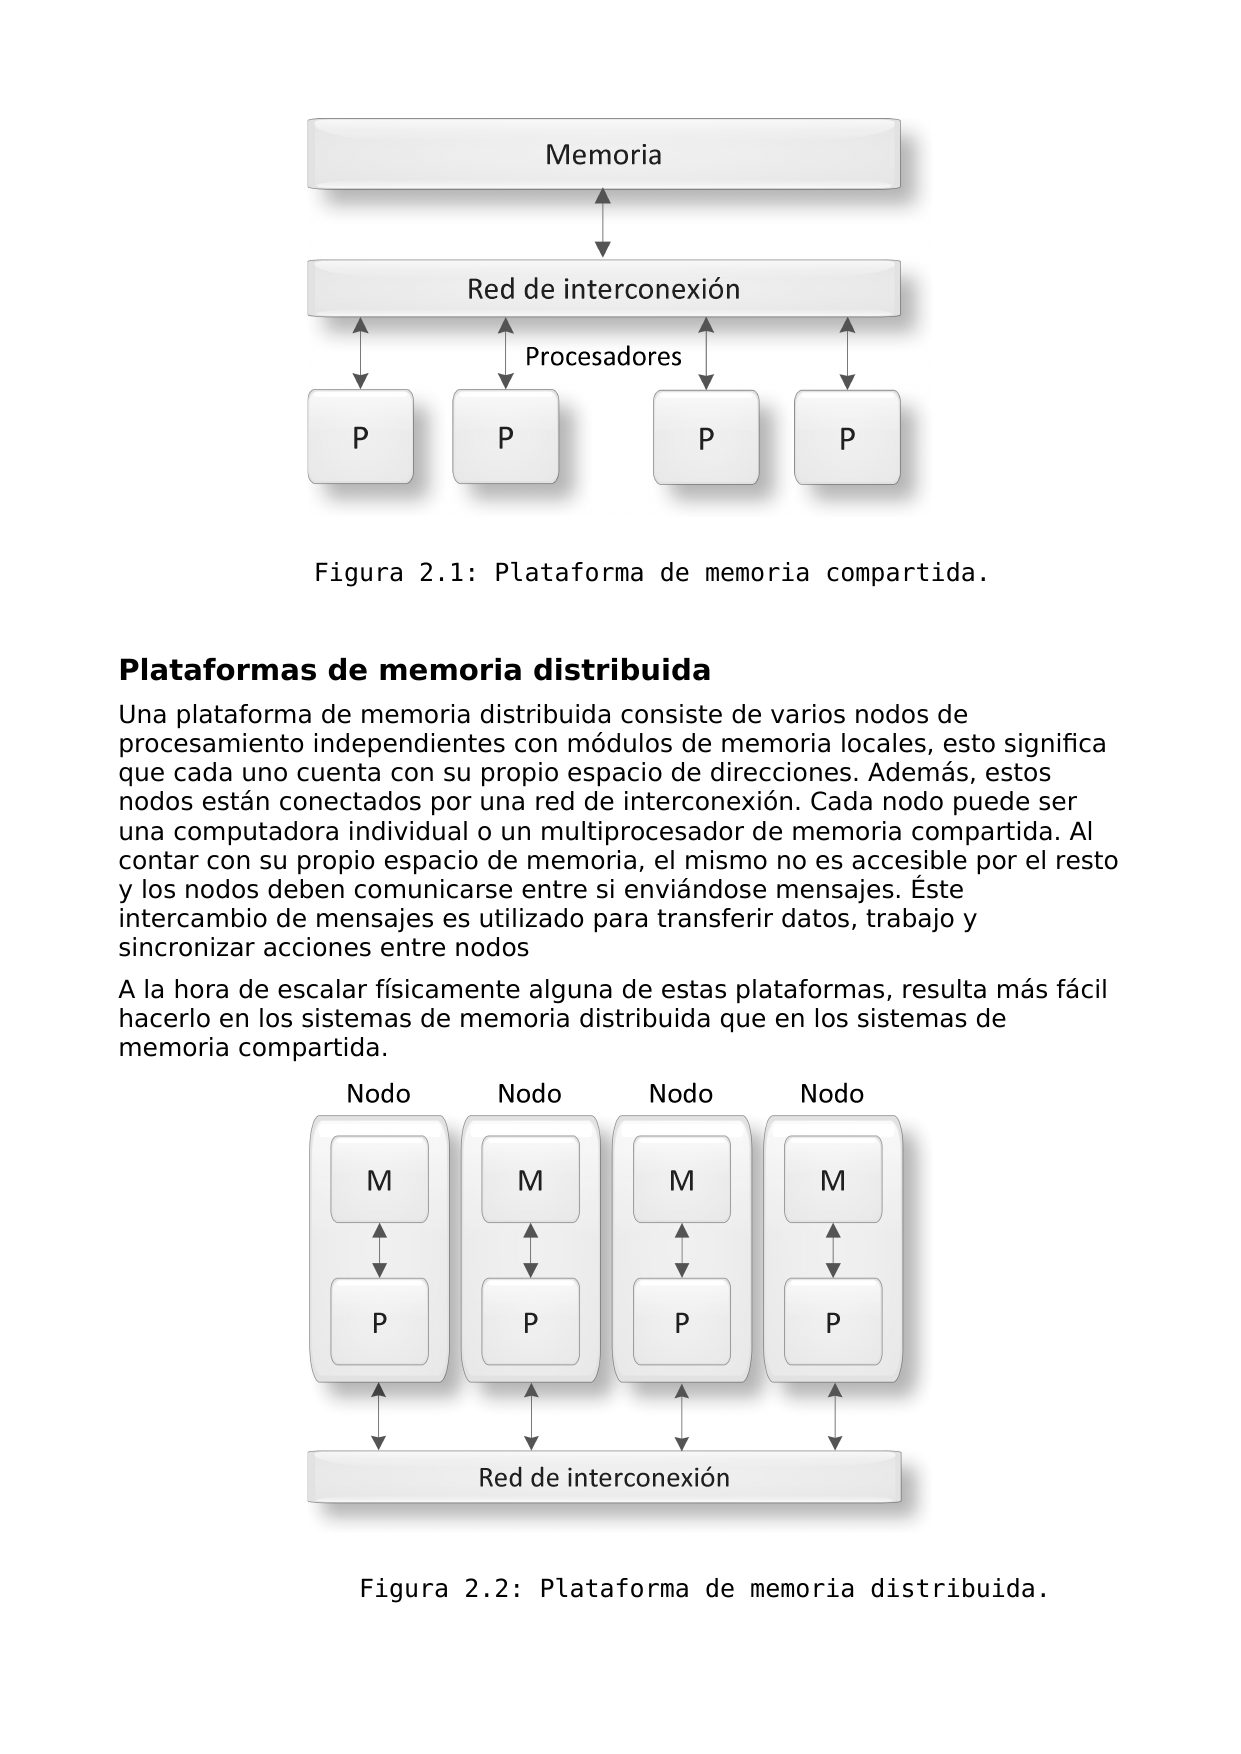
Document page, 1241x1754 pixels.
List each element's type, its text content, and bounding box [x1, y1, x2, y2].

text A la hora de escalar físicamente alguna de estas plataformas, resulta más fácil hacerlo en los sistemas de memoria distribuida que en los sistemas de memoria compartida. [118, 975, 1122, 1062]
text Figura 2.2: Plataforma de memoria distribuida. [118, 1575, 1122, 1633]
text Figura 2.1: Plataforma de memoria compartida. [118, 558, 1122, 617]
subtitle Plataformas de memoria distribuida [118, 653, 1122, 687]
picture [307, 118, 933, 517]
text Una plataforma de memoria distribuida consiste de varios nodos de procesamiento independientes con módulos de memoria locales, esto significa que cada uno cuenta con su propio espacio de direcciones. Además, estos nodos están conectados por una red de interconexión. Cada nodo puede ser una computadora individual o un multiprocesador de memoria compartida. Al contar con su propio espacio de memoria, el mismo no es accesible por el resto y los nodos deben comunicarse entre si enviándose mensajes. Éste intercambio de mensajes es utilizado para transferir datos, trabajo y sincronizar acciones entre nodos [118, 700, 1122, 962]
picture [307, 1075, 933, 1533]
